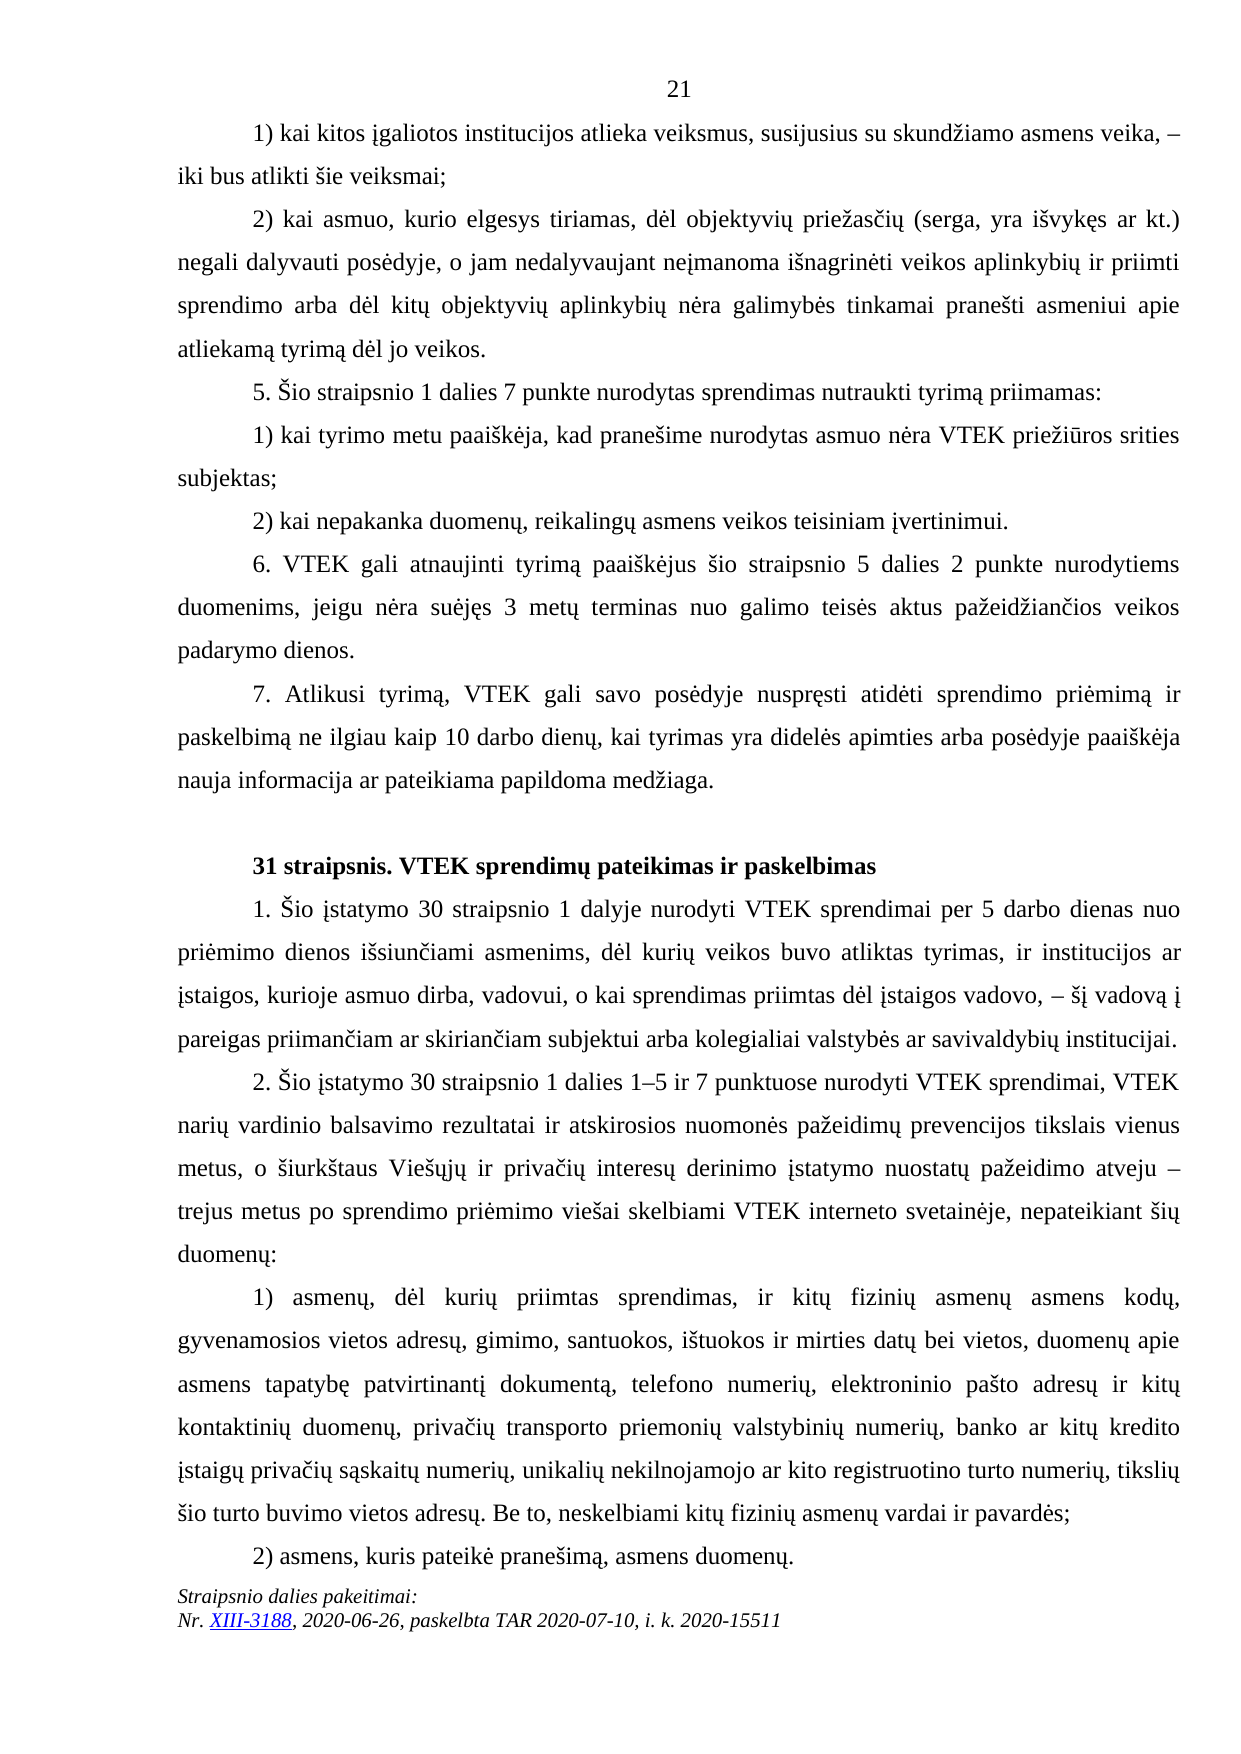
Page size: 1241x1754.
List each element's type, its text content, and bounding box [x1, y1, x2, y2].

text 31 straipsnis. VTEK sprendimų pateikimas ir paskelbimas [177, 851, 1181, 880]
text 1. Šio įstatymo 30 straipsnio 1 dalyje nurodyti VTEK sprendimai per 5 darbo dienas nuo priėmimo dienos išsiunčiami asmenims, dėl kurių veikos buvo atliktas tyrimas, ir institucijos ar įstaigos, kurioje asmuo dirba, vadovui, o kai sprendimas priimtas dėl įstaigos vadovo, – šį vadovą į pareigas priimančiam ar skiriančiam subjektui arba kolegialiai valstybės ar savivaldybių institucijai. [177, 894, 1181, 1052]
text 2) asmens, kuris pateikė pranešimą, asmens duomenų. [177, 1541, 1181, 1570]
text 1) kai tyrimo metu paaiškėja, kad pranešime nurodytas asmuo nėra VTEK priežiūros srities subjektas; [177, 420, 1181, 492]
text 6. VTEK gali atnaujinti tyrimą paaiškėjus šio straipsnio 5 dalies 2 punkte nurodytiems duomenims, jeigu nėra suėjęs 3 metų terminas nuo galimo teisės aktus pažeidžiančios veikos padarymo dienos. [177, 549, 1181, 664]
text 1) asmenų, dėl kurių priimtas sprendimas, ir kitų fizinių asmenų asmens kodų, gyvenamosios vietos adresų, gimimo, santuokos, ištuokos ir mirties datų bei vietos, duomenų apie asmens tapatybę patvirtinantį dokumentą, telefono numerių, elektroninio pašto adresų ir kitų kontaktinių duomenų, privačių transporto priemonių valstybinių numerių, banko ar kitų kredito įstaigų privačių sąskaitų numerių, unikalių nekilnojamojo ar kito registruotino turto numerių, tikslių šio turto buvimo vietos adresų. Be to, neskelbiami kitų fizinių asmenų vardai ir pavardės; [177, 1282, 1181, 1527]
text 1) kai kitos įgaliotos institucijos atlieka veiksmus, susijusius su skundžiamo asmens veika, – iki bus atlikti šie veiksmai; [177, 118, 1181, 190]
text Nr. XIII-3188, 2020-06-26, paskelbta TAR 2020-07-10, i. k. 2020-15511 [177, 1608, 1181, 1632]
text 5. Šio straipsnio 1 dalies 7 punkte nurodytas sprendimas nutraukti tyrimą priimamas: [177, 377, 1181, 406]
text Straipsnio dalies pakeitimai: [177, 1584, 1181, 1608]
text 7. Atlikusi tyrimą, VTEK gali savo posėdyje nuspręsti atidėti sprendimo priėmimą ir paskelbimą ne ilgiau kaip 10 darbo dienų, kai tyrimas yra didelės apimties arba posėdyje paaiškėja nauja informacija ar pateikiama papildoma medžiaga. [177, 679, 1181, 794]
text 2. Šio įstatymo 30 straipsnio 1 dalies 1–5 ir 7 punktuose nurodyti VTEK sprendimai, VTEK narių vardinio balsavimo rezultatai ir atskirosios nuomonės pažeidimų prevencijos tikslais vienus metus, o šiurkštaus Viešųjų ir privačių interesų derinimo įstatymo nuostatų pažeidimo atveju – trejus metus po sprendimo priėmimo viešai skelbiami VTEK interneto svetainėje, nepateikiant šių duomenų: [177, 1067, 1181, 1268]
text 2) kai nepakanka duomenų, reikalingų asmens veikos teisiniam įvertinimui. [177, 506, 1181, 535]
text 2) kai asmuo, kurio elgesys tiriamas, dėl objektyvių priežasčių (serga, yra išvykęs ar kt.) negali dalyvauti posėdyje, o jam nedalyvaujant neįmanoma išnagrinėti veikos aplinkybių ir priimti sprendimo arba dėl kitų objektyvių aplinkybių nėra galimybės tinkamai pranešti asmeniui apie atliekamą tyrimą dėl jo veikos. [177, 204, 1181, 362]
